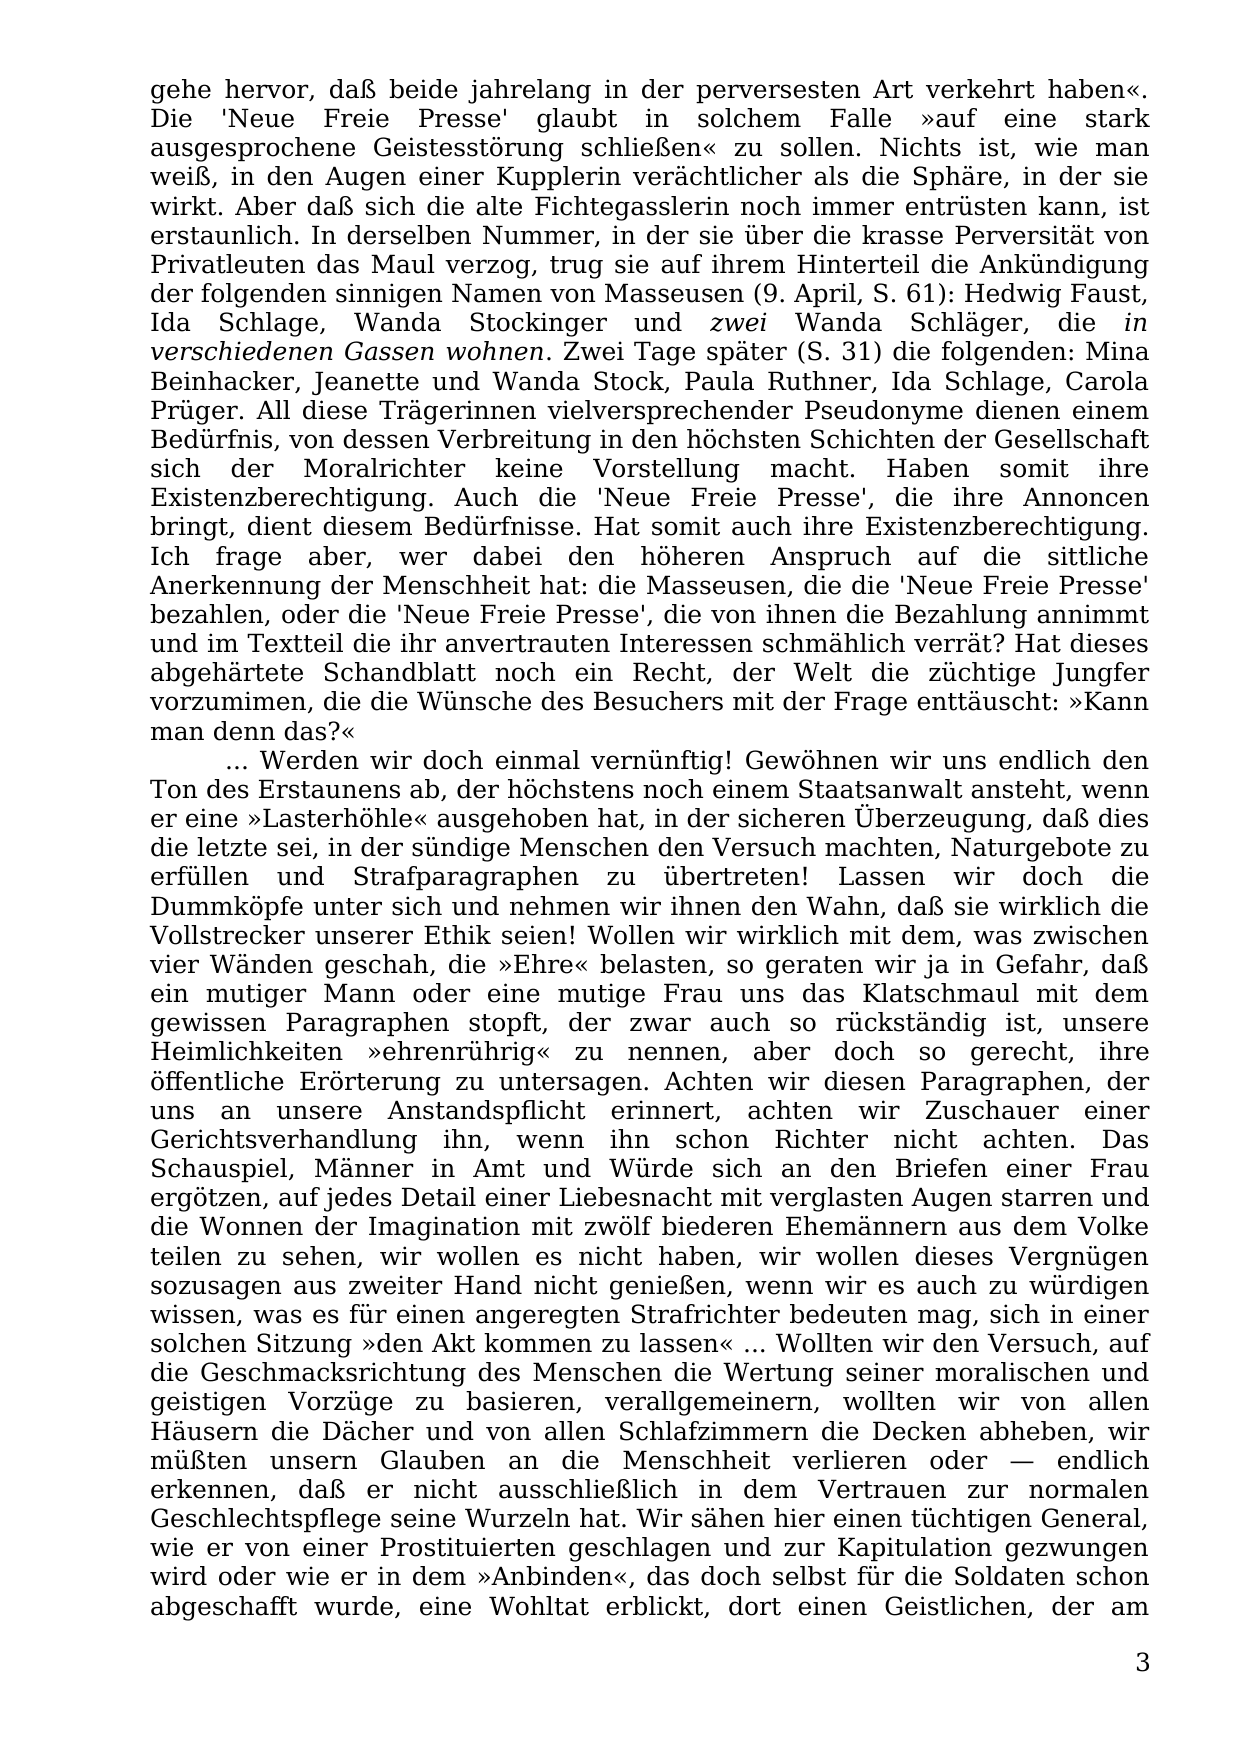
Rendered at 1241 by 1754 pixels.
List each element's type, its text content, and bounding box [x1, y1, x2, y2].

text gehe hervor, daß beide jahrelang in der perversesten Art verkehrt haben«. Die 'Neue Freie Presse' glaubt in solchem Falle »auf eine stark ausgesprochene Geistesstörung schließen« zu sollen. Nichts ist, wie man weiß, in den Augen einer Kupplerin verächtlicher als die Sphäre, in der sie wirkt. Aber daß sich die alte Fichtegasslerin noch immer entrüsten kann, ist erstaunlich. In derselben Nummer, in der sie über die krasse Perversität von Privatleuten das Maul verzog, trug sie auf ihrem Hinterteil die Ankündigung der folgenden sinnigen Namen von Masseusen (9. April, S. 61): Hedwig Faust, Ida Schlage, Wanda Stockinger und zwei Wanda Schläger, die in verschiedenen Gassen wohnen. Zwei Tage später (S. 31) die folgenden: Mina Beinhacker, Jeanette und Wanda Stock, Paula Ruthner, Ida Schlage, Carola Prüger. All diese Trägerinnen vielversprechender Pseudonyme dienen einem Bedürfnis, von dessen Verbreitung in den höchsten Schichten der Gesellschaft sich der Moralrichter keine Vorstellung macht. Haben somit ihre Existenzberechtigung. Auch die 'Neue Freie Presse', die ihre Annoncen bringt, dient diesem Bedürfnisse. Hat somit auch ihre Existenzberechtigung. Ich frage aber, wer dabei den höheren Anspruch auf die sittliche Anerkennung der Menschheit hat: die Masseusen, die die 'Neue Freie Presse' bezahlen, oder die 'Neue Freie Presse', die von ihnen die Bezahlung annimmt und im Textteil die ihr anvertrauten Interessen schmählich verrät? Hat dieses abgehärtete Schandblatt noch ein Recht, der Welt die züchtige Jungfer vorzumimen, die die Wünsche des Besuchers mit der Frage enttäuscht: »Kann man denn das?« [150, 75, 1151, 746]
text ... Werden wir doch einmal vernünftig! Gewöhnen wir uns endlich den Ton des Erstaunens ab, der höchstens noch einem Staatsanwalt ansteht, wenn er eine »Lasterhöhle« ausgehoben hat, in der sicheren Überzeugung, daß dies die letzte sei, in der sündige Menschen den Versuch machten, Naturgebote zu erfüllen und Strafparagraphen zu übertreten! Lassen wir doch die Dummköpfe unter sich und nehmen wir ihnen den Wahn, daß sie wirklich die Vollstrecker unserer Ethik seien! Wollen wir wirklich mit dem, was zwischen vier Wänden geschah, die »Ehre« belasten, so geraten wir ja in Gefahr, daß ein mutiger Mann oder eine mutige Frau uns das Klatschmaul mit dem gewissen Paragraphen stopft, der zwar auch so rückständig ist, unsere Heimlichkeiten »ehrenrührig« zu nennen, aber doch so gerecht, ihre öffentliche Erörterung zu untersagen. Achten wir diesen Paragraphen, der uns an unsere Anstandspflicht erinnert, achten wir Zuschauer einer Gerichtsverhandlung ihn, wenn ihn schon Richter nicht achten. Das Schauspiel, Männer in Amt und Würde sich an den Briefen einer Frau ergötzen, auf jedes Detail einer Liebesnacht mit verglasten Augen starren und die Wonnen der Imagination mit zwölf biederen Ehemännern aus dem Volke teilen zu sehen, wir wollen es nicht haben, wir wollen dieses Vergnügen sozusagen aus zweiter Hand nicht genießen, wenn wir es auch zu würdigen wissen, was es für einen angeregten Strafrichter bedeuten mag, sich in einer solchen Sitzung »den Akt kommen zu lassen« ... Wollten wir den Versuch, auf die Geschmacksrichtung des Menschen die Wertung seiner moralischen und geistigen Vorzüge zu basieren, verallgemeinern, wollten wir von allen Häusern die Dächer und von allen Schlafzimmern die Decken abheben, wir müßten unsern Glauben an die Menschheit verlieren oder — endlich erkennen, daß er nicht ausschließlich in dem Vertrauen zur normalen Geschlechtspflege seine Wurzeln hat. Wir sähen hier einen tüchtigen General, wie er von einer Prostituierten geschlagen und zur Kapitulation gezwungen wird oder wie er in dem »Anbinden«, das doch selbst für die Soldaten schon abgeschafft wurde, eine Wohltat erblickt, dort einen Geistlichen, der am [150, 746, 1151, 1621]
